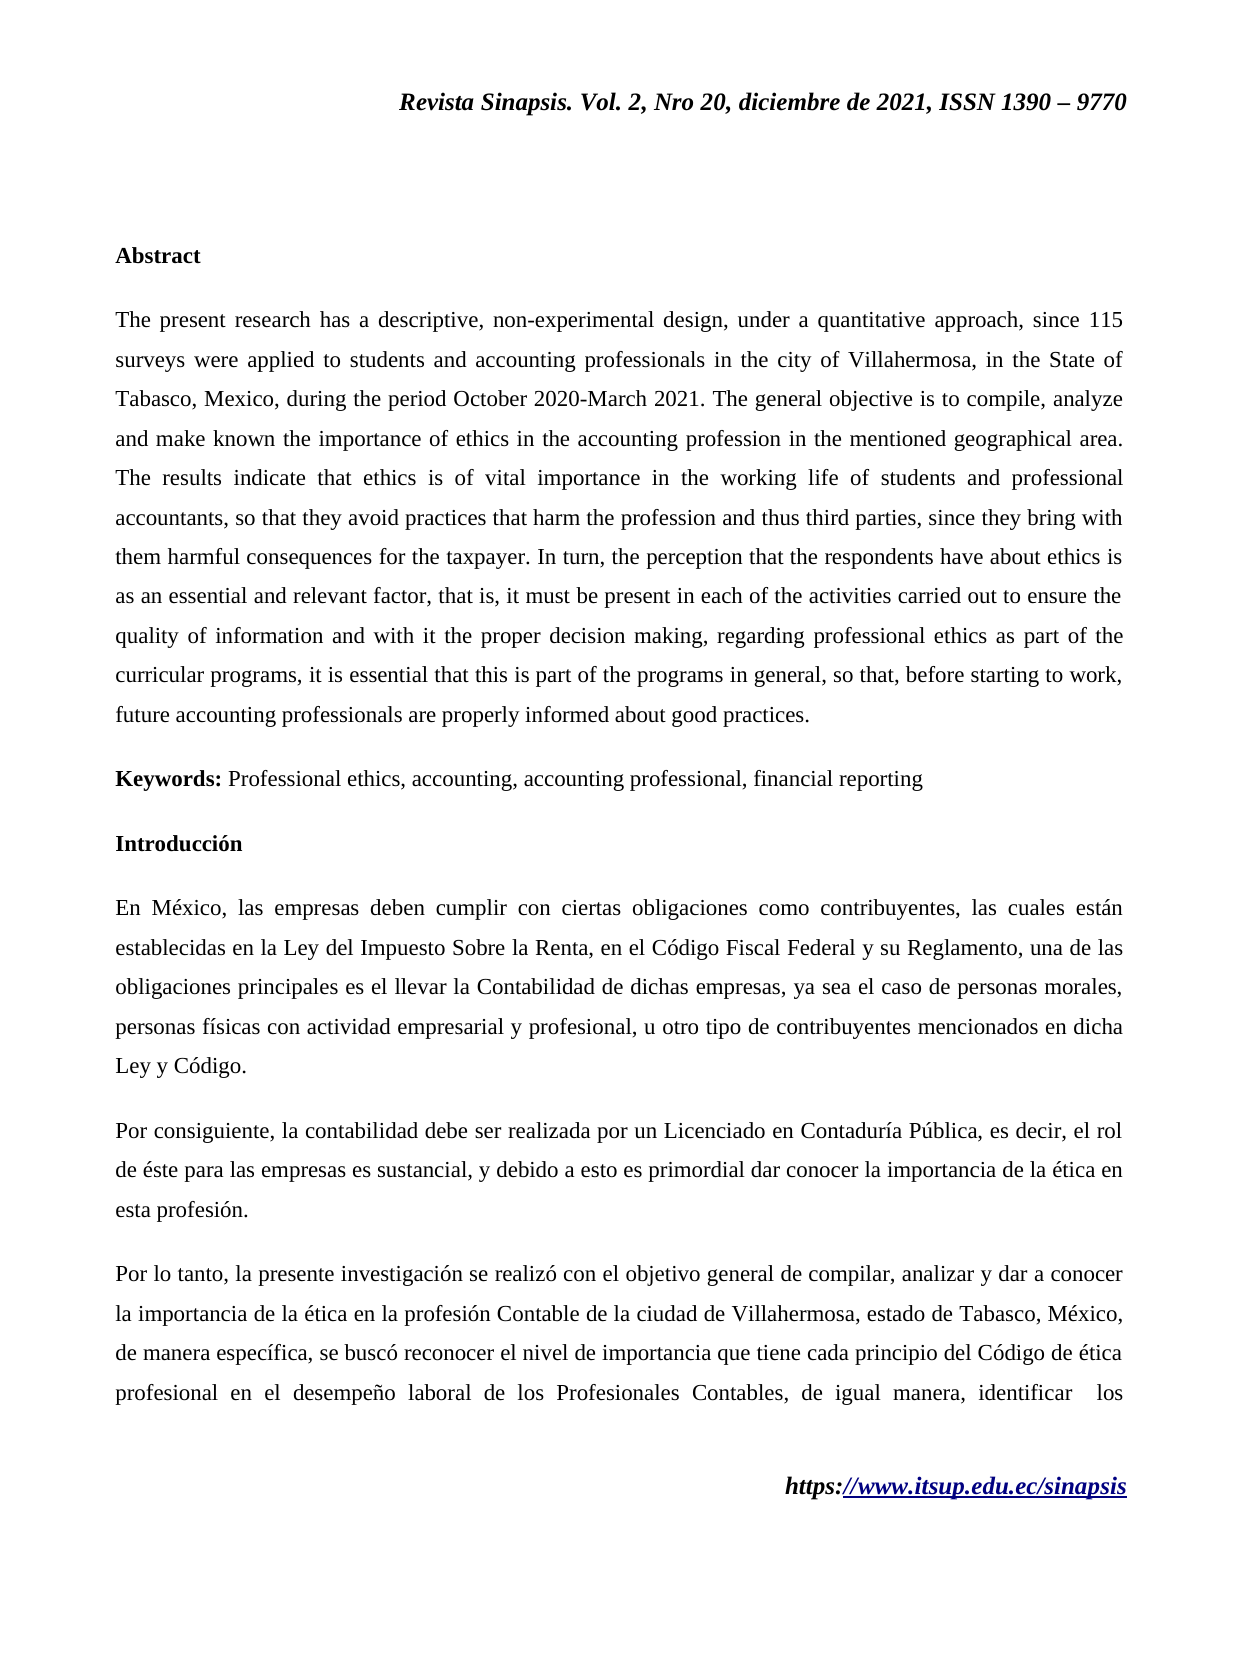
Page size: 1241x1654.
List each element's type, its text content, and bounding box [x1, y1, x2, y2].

text Por lo tanto, la presente investigación se realizó con el objetivo general de compilar, analizar y dar a conocer la importancia de la ética en la profesión Contable de la ciudad de Villahermosa, estado de Tabasco, México, de manera específica, se buscó reconocer el nivel de importancia que tiene cada principio del Código de ética profesional en el desempeño laboral de los Profesionales Contables, de igual manera, identificar los [115, 1260, 1125, 1405]
text Abstract [115, 242, 1125, 268]
text Keywords: Professional ethics, accounting, accounting professional, financial reporting [115, 765, 1125, 792]
text The present research has a descriptive, non-experimental design, under a quantitative approach, since 115 surveys were applied to students and accounting professionals in the city of Villahermosa, in the State of Tabasco, Mexico, during the period October 2020-March 2021. The general objective is to compile, analyze and make known the importance of ethics in the accounting profession in the mentioned geographical area. The results indicate that ethics is of vital importance in the working life of students and professional accountants, so that they avoid practices that harm the profession and thus third parties, since they bring with them harmful consequences for the taxpayer. In turn, the perception that the respondents have about ethics is as an essential and relevant factor, that is, it must be present in each of the activities carried out to ensure the quality of information and with it the proper decision making, regarding professional ethics as part of the curricular programs, it is essential that this is part of the programs in general, so that, before starting to work, future accounting professionals are properly informed about good practices. [115, 306, 1125, 727]
text Introducción [115, 830, 1125, 856]
text Por consiguiente, la contabilidad debe ser realizada por un Licenciado en Contaduría Pública, es decir, el rol de éste para las empresas es sustancial, y debido a esto es primordial dar conocer la importancia de la ética en esta profesión. [115, 1117, 1125, 1222]
text En México, las empresas deben cumplir con ciertas obligaciones como contribuyentes, las cuales están establecidas en la Ley del Impuesto Sobre la Renta, en el Código Fiscal Federal y su Reglamento, una de las obligaciones principales es el llevar la Contabilidad de dichas empresas, ya sea el caso de personas morales, personas físicas con actividad empresarial y profesional, u otro tipo de contribuyentes mencionados en dicha Ley y Código. [115, 894, 1125, 1079]
